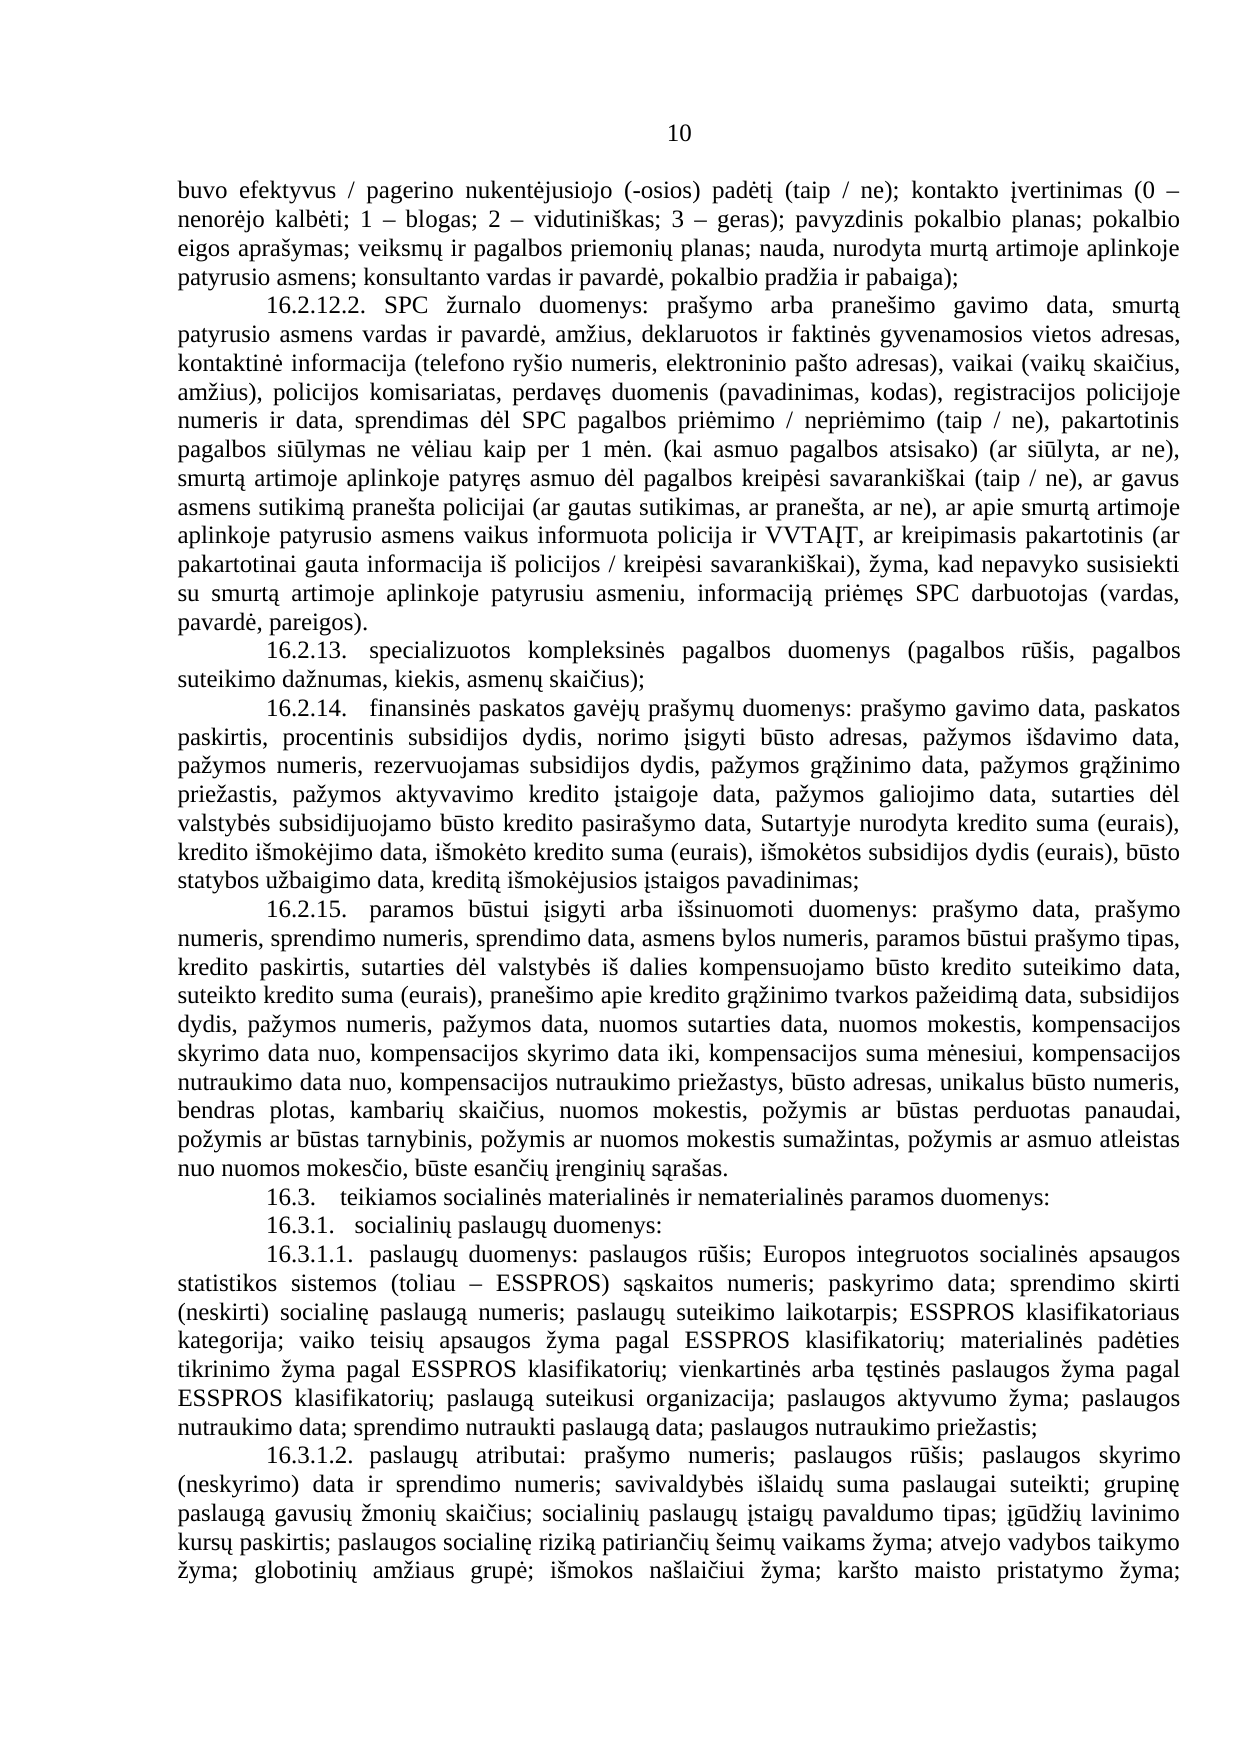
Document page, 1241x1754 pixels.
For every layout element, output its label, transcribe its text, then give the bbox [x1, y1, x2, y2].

text 16.3.1. socialinių paslaugų duomenys: [177, 1211, 1181, 1239]
text buvo efektyvus / pagerino nukentėjusiojo (-osios) padėtį (taip / ne); kontakto įvertinimas (0 –nenorėjo kalbėti; 1 – blogas; 2 – vidutiniškas; 3 – geras); pavyzdinis pokalbio planas; pokalbio eigos aprašymas; veiksmų ir pagalbos priemonių planas; nauda, nurodyta murtą artimoje aplinkoje patyrusio asmens; konsultanto vardas ir pavardė, pokalbio pradžia ir pabaiga); [177, 176, 1181, 291]
text 16.3.1.2. paslaugų atributai: prašymo numeris; paslaugos rūšis; paslaugos skyrimo (neskyrimo) data ir sprendimo numeris; savivaldybės išlaidų suma paslaugai suteikti; grupinę paslaugą gavusių žmonių skaičius; socialinių paslaugų įstaigų pavaldumo tipas; įgūdžių lavinimo kursų paskirtis; paslaugos socialinę riziką patiriančių šeimų vaikams žyma; atvejo vadybos taikymo žyma; globotinių amžiaus grupė; išmokos našlaičiui žyma; karšto maisto pristatymo žyma; [177, 1441, 1181, 1584]
text 16.2.15. paramos būstui įsigyti arba išsinuomoti duomenys: prašymo data, prašymo numeris, sprendimo numeris, sprendimo data, asmens bylos numeris, paramos būstui prašymo tipas, kredito paskirtis, sutarties dėl valstybės iš dalies kompensuojamo būsto kredito suteikimo data, suteikto kredito suma (eurais), pranešimo apie kredito grąžinimo tvarkos pažeidimą data, subsidijos dydis, pažymos numeris, pažymos data, nuomos sutarties data, nuomos mokestis, kompensacijos skyrimo data nuo, kompensacijos skyrimo data iki, kompensacijos suma mėnesiui, kompensacijos nutraukimo data nuo, kompensacijos nutraukimo priežastys, būsto adresas, unikalus būsto numeris, bendras plotas, kambarių skaičius, nuomos mokestis, požymis ar būstas perduotas panaudai, požymis ar būstas tarnybinis, požymis ar nuomos mokestis sumažintas, požymis ar asmuo atleistas nuo nuomos mokesčio, būste esančių įrenginių sąrašas. [177, 894, 1181, 1182]
text 16.3. teikiamos socialinės materialinės ir nematerialinės paramos duomenys: [177, 1182, 1181, 1211]
text 16.3.1.1. paslaugų duomenys: paslaugos rūšis; Europos integruotos socialinės apsaugos statistikos sistemos (toliau – ESSPROS) sąskaitos numeris; paskyrimo data; sprendimo skirti (neskirti) socialinę paslaugą numeris; paslaugų suteikimo laikotarpis; ESSPROS klasifikatoriaus kategorija; vaiko teisių apsaugos žyma pagal ESSPROS klasifikatorių; materialinės padėties tikrinimo žyma pagal ESSPROS klasifikatorių; vienkartinės arba tęstinės paslaugos žyma pagal ESSPROS klasifikatorių; paslaugą suteikusi organizacija; paslaugos aktyvumo žyma; paslaugos nutraukimo data; sprendimo nutraukti paslaugą data; paslaugos nutraukimo priežastis; [177, 1239, 1181, 1441]
text 16.2.13. specializuotos kompleksinės pagalbos duomenys (pagalbos rūšis, pagalbos suteikimo dažnumas, kiekis, asmenų skaičius); [177, 636, 1181, 693]
text 16.2.12.2. SPC žurnalo duomenys: prašymo arba pranešimo gavimo data, smurtą patyrusio asmens vardas ir pavardė, amžius, deklaruotos ir faktinės gyvenamosios vietos adresas, kontaktinė informacija (telefono ryšio numeris, elektroninio pašto adresas), vaikai (vaikų skaičius, amžius), policijos komisariatas, perdavęs duomenis (pavadinimas, kodas), registracijos policijoje numeris ir data, sprendimas dėl SPC pagalbos priėmimo / nepriėmimo (taip / ne), pakartotinis pagalbos siūlymas ne vėliau kaip per 1 mėn. (kai asmuo pagalbos atsisako) (ar siūlyta, ar ne), smurtą artimoje aplinkoje patyręs asmuo dėl pagalbos kreipėsi savarankiškai (taip / ne), ar gavus asmens sutikimą pranešta policijai (ar gautas sutikimas, ar pranešta, ar ne), ar apie smurtą artimoje aplinkoje patyrusio asmens vaikus informuota policija ir VVTAĮT, ar kreipimasis pakartotinis (ar pakartotinai gauta informacija iš policijos / kreipėsi savarankiškai), žyma, kad nepavyko susisiekti su smurtą artimoje aplinkoje patyrusiu asmeniu, informaciją priėmęs SPC darbuotojas (vardas, pavardė, pareigos). [177, 291, 1181, 636]
text 16.2.14. finansinės paskatos gavėjų prašymų duomenys: prašymo gavimo data, paskatos paskirtis, procentinis subsidijos dydis, norimo įsigyti būsto adresas, pažymos išdavimo data, pažymos numeris, rezervuojamas subsidijos dydis, pažymos grąžinimo data, pažymos grąžinimo priežastis, pažymos aktyvavimo kredito įstaigoje data, pažymos galiojimo data, sutarties dėl valstybės subsidijuojamo būsto kredito pasirašymo data, Sutartyje nurodyta kredito suma (eurais), kredito išmokėjimo data, išmokėto kredito suma (eurais), išmokėtos subsidijos dydis (eurais), būsto statybos užbaigimo data, kreditą išmokėjusios įstaigos pavadinimas; [177, 693, 1181, 894]
